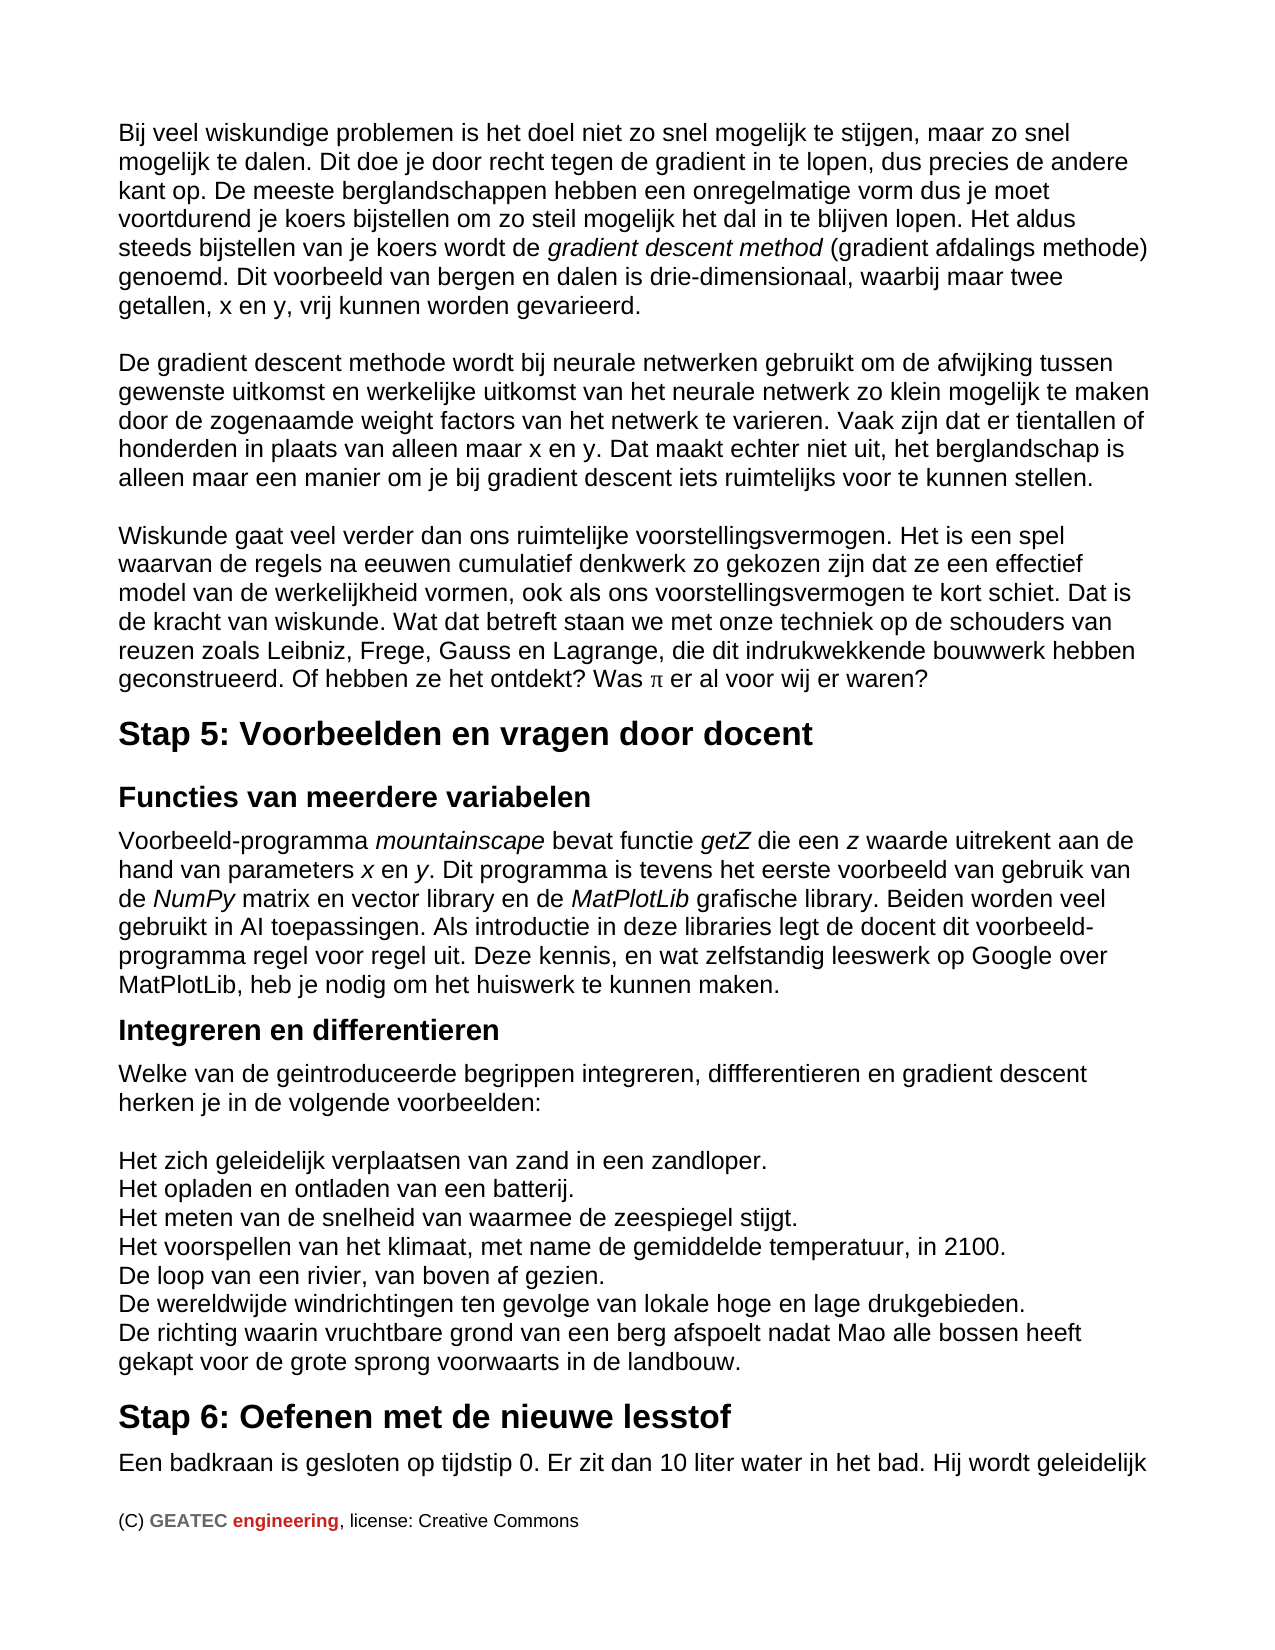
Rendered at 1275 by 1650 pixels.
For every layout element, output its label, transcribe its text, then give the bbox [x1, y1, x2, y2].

text Bij veel wiskundige problemen is het doel niet zo snel mogelijk te stijgen, maar zo snel mogelijk te dalen. Dit doe je door recht tegen de gradient in te lopen, dus precies de andere kant op. De meeste berglandschappen hebben een onregelmatige vorm dus je moet voortdurend je koers bijstellen om zo steil mogelijk het dal in te blijven lopen. Het aldus steeds bijstellen van je koers wordt de gradient descent method (gradient afdalings methode) genoemd. Dit voorbeeld van bergen en dalen is drie-dimensionaal, waarbij maar twee getallen, x en y, vrij kunnen worden gevarieerd. [118, 118, 1157, 319]
text Het zich geleidelijk verplaatsen van zand in een zandloper. [118, 1146, 1157, 1174]
subtitle Stap 5: Voorbeelden en vragen door docent [118, 714, 1157, 753]
subtitle Stap 6: Oefenen met de nieuwe lesstof [118, 1396, 1157, 1435]
text De wereldwijde windrichtingen ten gevolge van lokale hoge en lage drukgebieden. [118, 1289, 1157, 1318]
text Het meten van de snelheid van waarmee de zeespiegel stijgt. [118, 1203, 1157, 1232]
subtitle Integreren en differentieren [118, 1013, 1157, 1047]
text De gradient descent methode wordt bij neurale netwerken gebruikt om de afwijking tussen gewenste uitkomst en werkelijke uitkomst van het neurale netwerk zo klein mogelijk te maken door de zogenaamde weight factors van het netwerk te varieren. Vaak zijn dat er tientallen of honderden in plaats van alleen maar x en y. Dat maakt echter niet uit, het berglandschap is alleen maar een manier om je bij gradient descent iets ruimtelijks voor te kunnen stellen. [118, 348, 1157, 492]
text De richting waarin vruchtbare grond van een berg afspoelt nadat Mao alle bossen heeft gekapt voor de grote sprong voorwaarts in de landbouw. [118, 1318, 1157, 1376]
text Het voorspellen van het klimaat, met name de gemiddelde temperatuur, in 2100. [118, 1232, 1157, 1261]
text Wiskunde gaat veel verder dan ons ruimtelijke voorstellingsvermogen. Het is een spel waarvan de regels na eeuwen cumulatief denkwerk zo gekozen zijn dat ze een effectief model van de werkelijkheid vormen, ook als ons voorstellingsvermogen te kort schiet. Dat is de kracht van wiskunde. Wat dat betreft staan we met onze techniek op de schouders van reuzen zoals Leibniz, Frege, Gauss en Lagrange, die dit indrukwekkende bouwwerk hebben geconstrueerd. Of hebben ze het ontdekt? Was π er al voor wij er waren? [118, 521, 1157, 693]
text Voorbeeld-programma mountainscape bevat functie getZ die een z waarde uitrekent aan de hand van parameters x en y. Dit programma is tevens het eerste voorbeeld van gebruik van de NumPy matrix en vector library en de MatPlotLib grafische library. Beiden worden veel gebruikt in AI toepassingen. Als introductie in deze libraries legt de docent dit voorbeeld-programma regel voor regel uit. Deze kennis, en wat zelfstandig leeswerk op Google over MatPlotLib, heb je nodig om het huiswerk te kunnen maken. [118, 826, 1157, 998]
subtitle Functies van meerdere variabelen [118, 780, 1157, 813]
text Het opladen en ontladen van een batterij. [118, 1174, 1157, 1203]
text Een badkraan is gesloten op tijdstip 0. Er zit dan 10 liter water in het bad. Hij wordt geleidelijk [118, 1448, 1157, 1476]
text Welke van de geintroduceerde begrippen integreren, diffferentieren en gradient descent herken je in de volgende voorbeelden: [118, 1059, 1157, 1117]
text De loop van een rivier, van boven af gezien. [118, 1261, 1157, 1289]
